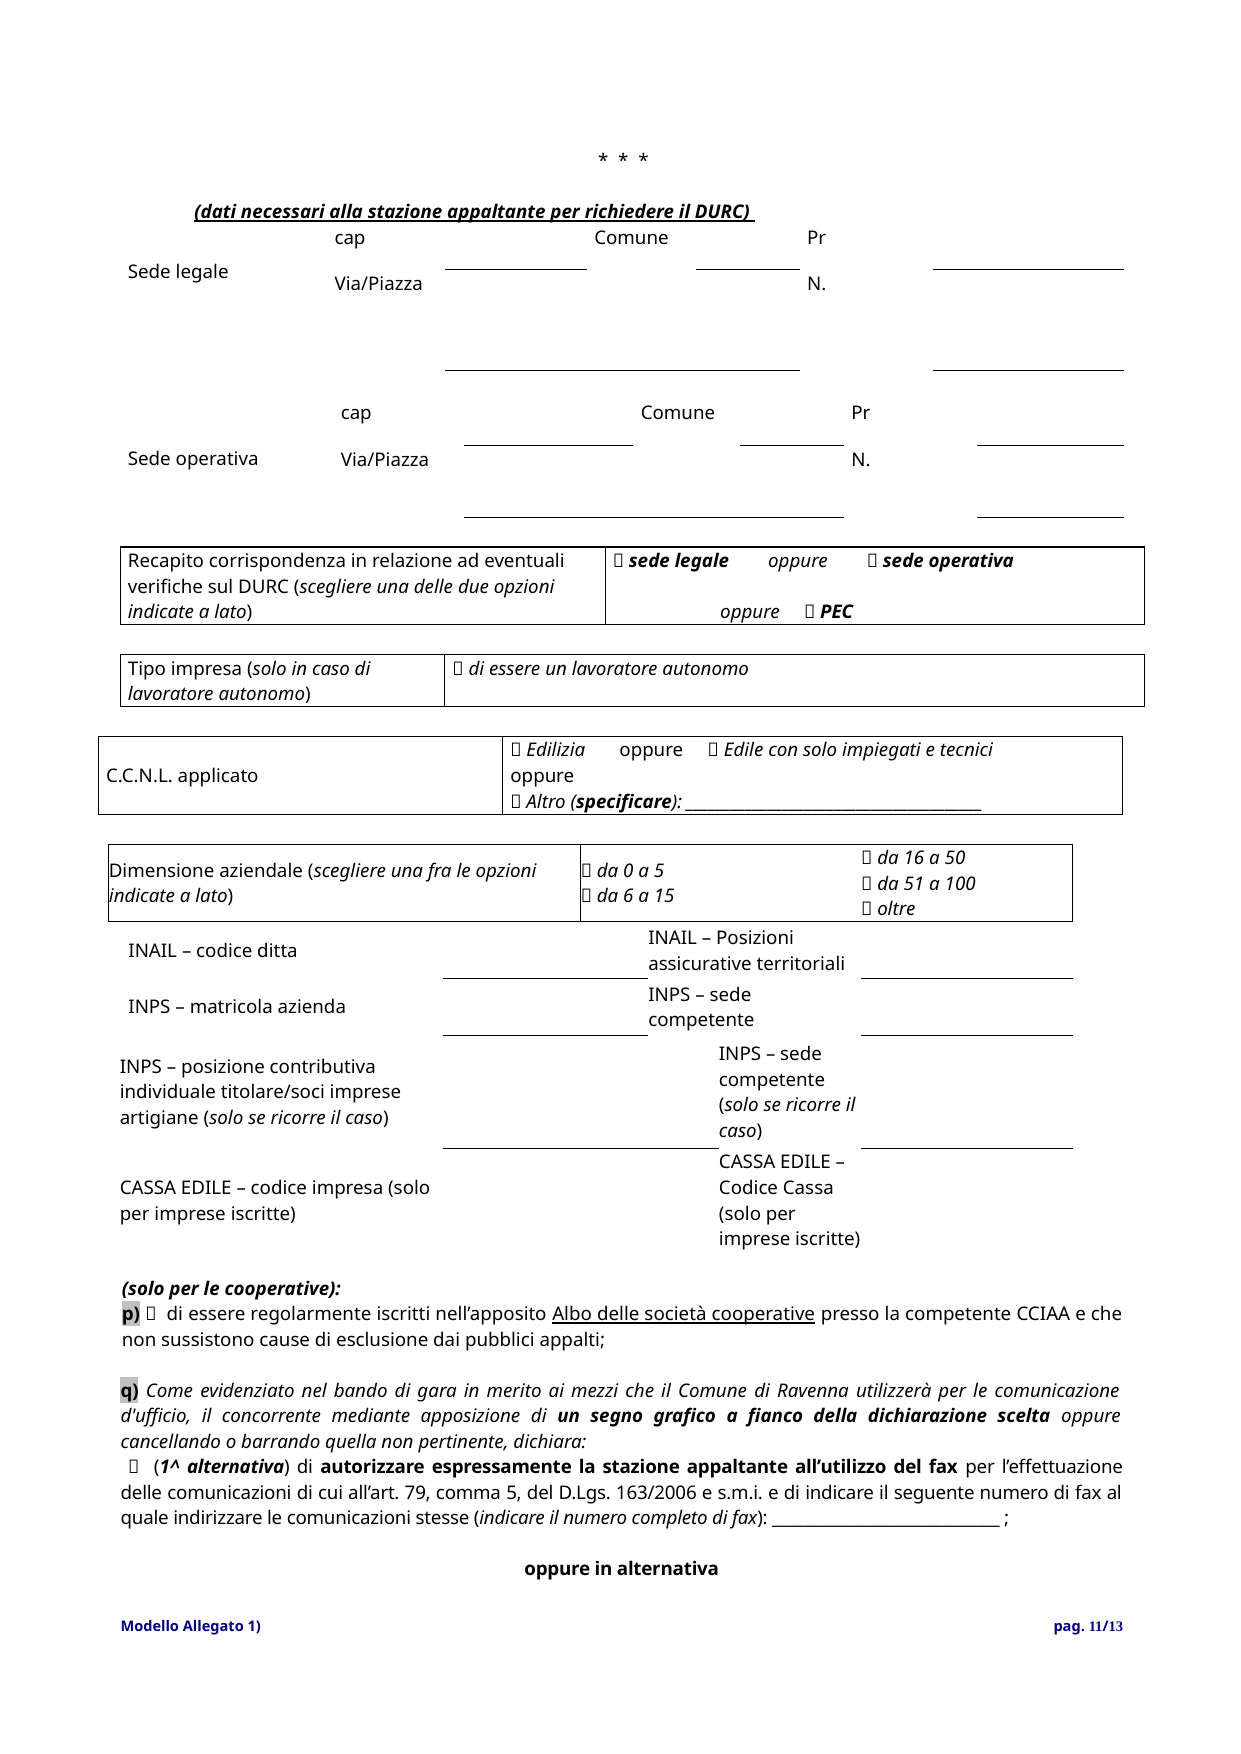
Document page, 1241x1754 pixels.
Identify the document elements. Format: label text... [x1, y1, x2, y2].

table_header  da 16 a 50  da 51 a 100  oltre [861, 845, 1072, 921]
table_cell [1112, 978, 1122, 1034]
table_cell [443, 1035, 719, 1148]
table_header Pr [844, 400, 977, 445]
text oppure in alternativa [120, 1556, 1123, 1581]
table_cell INAIL – codice ditta [114, 922, 443, 978]
table_cell [109, 922, 113, 978]
table_cell Via/Piazza [327, 269, 445, 370]
table_cell [977, 446, 1124, 517]
text * * * [123, 148, 1123, 173]
table_cell [1076, 921, 1082, 978]
table_header [445, 224, 587, 269]
table_header Pr [800, 224, 932, 269]
table_cell [443, 979, 648, 1034]
table_cell [933, 270, 1124, 370]
table_header [1082, 844, 1122, 921]
table_header [977, 400, 1124, 445]
table_cell [443, 922, 648, 978]
text p)  di essere regolarmente iscritti nell’apposito Albo delle società cooperative presso la competente CCIAA e che non sussistono cause di esclusione dai pubblici appalti; [122, 1301, 1123, 1352]
table_cell [861, 922, 1073, 978]
table_cell N. [800, 269, 932, 370]
table_header Recapito corrispondenza in relazione ad eventuali verifiche sul DURC (scegliere una delle due opzioni indicate a lato) [121, 548, 605, 624]
table_cell [443, 1149, 719, 1251]
table_cell oppure [503, 761, 1122, 787]
table_cell INPS – matricola azienda [114, 978, 443, 1034]
table_header  sede legale oppure  sede operativa oppure  PEC [606, 548, 1144, 624]
table_cell [1094, 978, 1112, 1034]
table_header  da 0 a 5  da 6 a 15 [581, 845, 861, 921]
table_header [696, 224, 799, 269]
table_cell [861, 1036, 1073, 1148]
text (solo per le cooperative): [122, 1275, 1123, 1301]
table_cell [1118, 1148, 1122, 1251]
table_cell INPS – sede competente [648, 978, 861, 1034]
table_cell [1087, 921, 1122, 978]
table_header  di essere un lavoratore autonomo [445, 655, 1144, 706]
table_header [933, 224, 1124, 269]
table_header Sede legale [120, 224, 327, 370]
table_header Comune [587, 224, 696, 269]
table_header [464, 400, 633, 445]
table_header cap [333, 400, 463, 445]
table_cell [445, 269, 799, 370]
table_header C.C.N.L. applicato [99, 737, 502, 814]
table_cell N. [844, 445, 977, 517]
table_cell [109, 978, 113, 1034]
text (dati necessari alla stazione appaltante per richiedere il DURC) [147, 199, 1123, 224]
table_cell  Altro (specificare): ________________________________________ [503, 787, 1122, 814]
table_cell [861, 979, 1073, 1034]
table_header Sede operativa [120, 400, 333, 517]
table_header Dimensione aziendale (scegliere una fra le opzioni indicate a lato) [109, 845, 580, 921]
table_cell CASSA EDILE – Codice Cassa (solo per imprese iscritte) [719, 1148, 861, 1251]
table_header [1076, 844, 1082, 921]
table_header Tipo impresa (solo in caso di lavoratore autonomo) [121, 655, 444, 706]
text  (1^ alternativa) di autorizzare espressamente la stazione appaltante all’utilizzo del fax per l’effettuazione delle comunicazioni di cui all’art. 79, comma 5, del D.Lgs. 163/2006 e s.m.i. e di indicare il seguente numero di fax al quale indirizzare le comunicazioni stesse (indicare il numero completo di fax): ____________________________ ; [120, 1454, 1123, 1530]
table_cell [109, 1148, 119, 1251]
table_cell [109, 1035, 119, 1148]
table_cell CASSA EDILE – codice impresa (solo per imprese iscritte) [120, 1148, 443, 1251]
text q) Come evidenziato nel bando di gara in merito ai mezzi che il Comune di Ravenna utilizzerà per le comunicazione d'ufficio, il concorrente mediante apposizione di un segno grafico a fianco della dichiarazione scelta oppure cancellando o barrando quella non pertinente, dichiara: [120, 1377, 1123, 1454]
table_header Comune [633, 400, 739, 445]
table_cell INAIL – Posizioni assicurative territoriali [648, 922, 861, 978]
table_cell [1082, 921, 1087, 978]
table_cell [1118, 1035, 1122, 1148]
table_header  Edilizia oppure  Edile con solo impiegati e tecnici [503, 737, 1122, 761]
table_cell [464, 445, 844, 517]
table_header cap [327, 224, 445, 269]
table_cell [1073, 978, 1094, 1034]
table_cell INPS – posizione contributiva individuale titolare/soci imprese artigiane (solo se ricorre il caso) [120, 1035, 443, 1148]
table_cell INPS – sede competente (solo se ricorre il caso) [719, 1035, 861, 1148]
table_cell Via/Piazza [333, 445, 463, 517]
table_cell [1076, 1148, 1118, 1251]
table_cell [1076, 1035, 1118, 1148]
table_cell [861, 1149, 1073, 1251]
table_header [740, 400, 844, 445]
